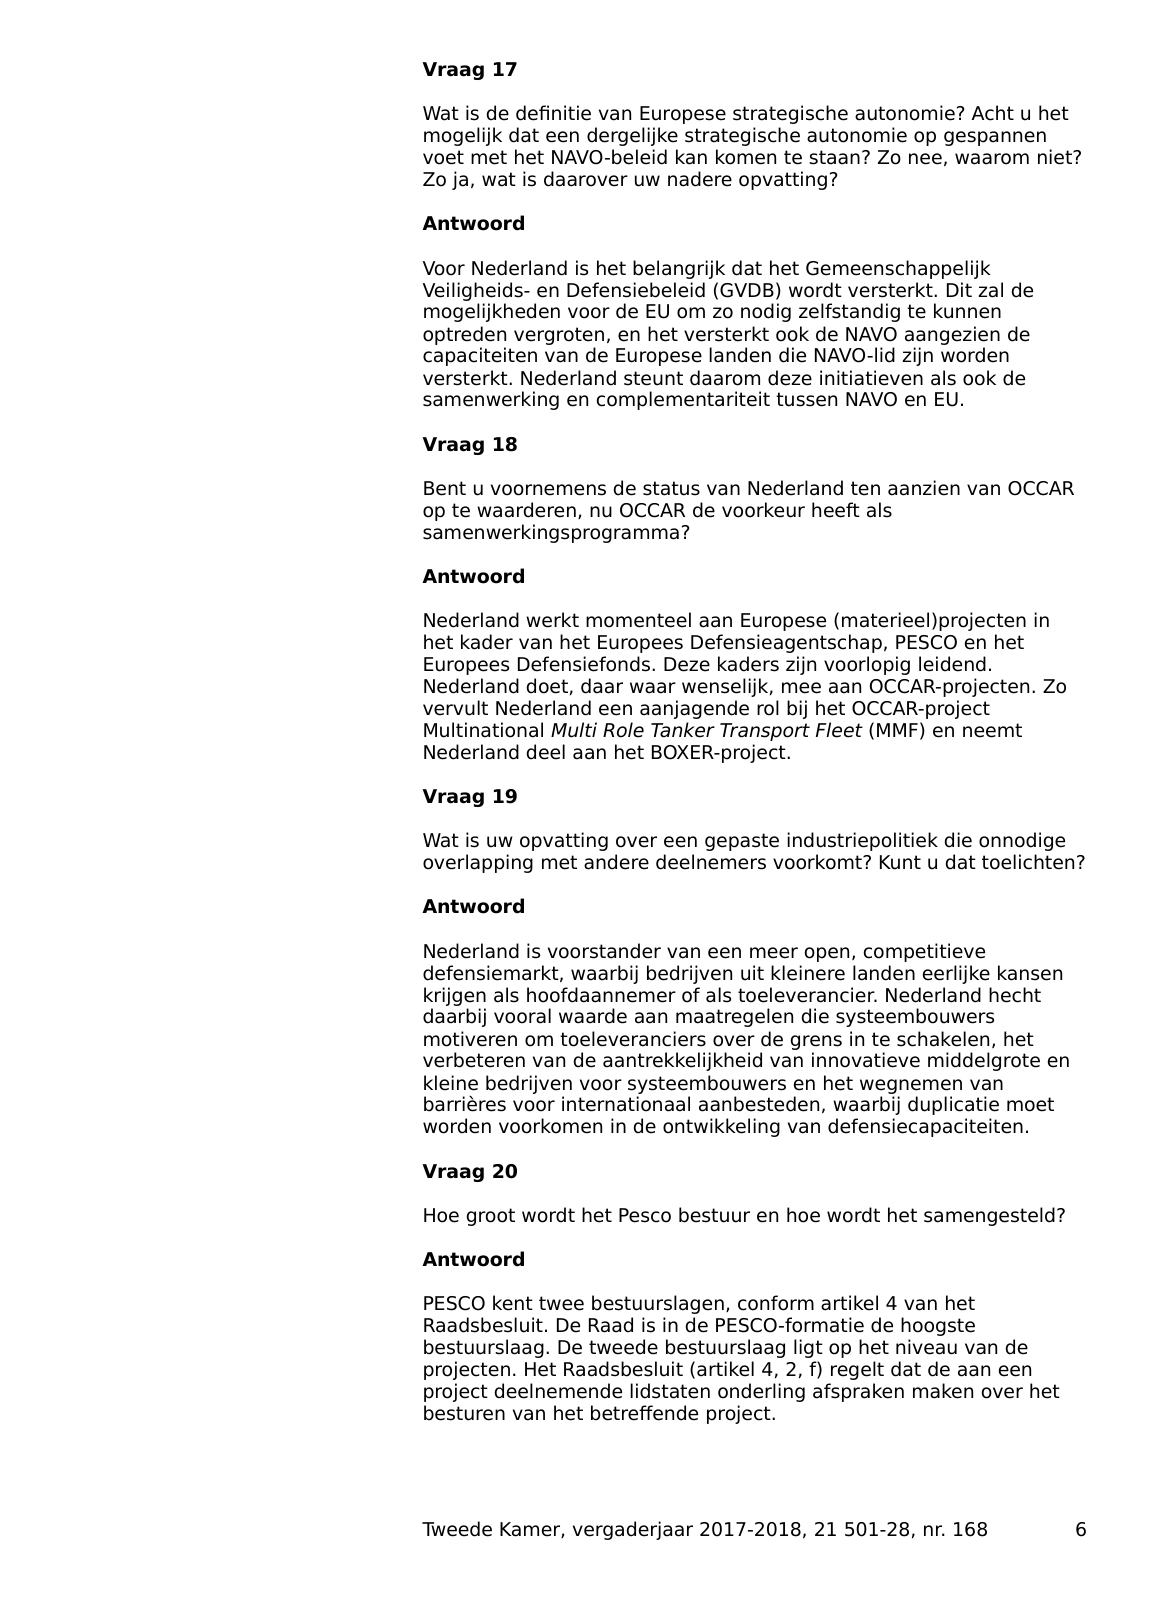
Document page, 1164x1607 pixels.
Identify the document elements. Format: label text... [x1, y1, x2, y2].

subtitle Antwoord [422, 896, 1087, 918]
text Wat is uw opvatting over een gepaste industriepolitiek die onnodige overlapping met andere deelnemers voorkomt? Kunt u dat toelichten? [422, 830, 1087, 874]
text Nederland is voorstander van een meer open, competitieve defensiemarkt, waarbij bedrijven uit kleinere landen eerlijke kansen krijgen als hoofdaannemer of als toeleverancier. Nederland hecht daarbij vooral waarde aan maatregelen die systeembouwers motiveren om toeleveranciers over de grens in te schakelen, het verbeteren van de aantrekkelijkheid van innovatieve middelgrote en kleine bedrijven voor systeembouwers en het wegnemen van barrières voor internationaal aanbesteden, waarbij duplicatie moet worden voorkomen in de ontwikkeling van defensiecapaciteiten. [422, 941, 1087, 1138]
subtitle Vraag 17 [422, 59, 1087, 81]
text Nederland werkt momenteel aan Europese (materieel)projecten in het kader van het Europees Defensieagentschap, PESCO en het Europees Defensiefonds. Deze kaders zijn voorlopig leidend. Nederland doet, daar waar wenselijk, mee aan OCCAR-projecten. Zo vervult Nederland een aanjagende rol bij het OCCAR-project Multinational Multi Role Tanker Transport Fleet (MMF) en neemt Nederland deel aan het BOXER-project. [422, 610, 1087, 764]
subtitle Antwoord [422, 566, 1087, 588]
text Bent u voornemens de status van Nederland ten aanzien van OCCAR op te waarderen, nu OCCAR de voorkeur heeft als samenwerkingsprogramma? [422, 478, 1087, 544]
subtitle Antwoord [422, 1249, 1087, 1271]
subtitle Vraag 18 [422, 433, 1087, 456]
text Hoe groot wordt het Pesco bestuur en hoe wordt het samengesteld? [422, 1205, 1087, 1227]
text Voor Nederland is het belangrijk dat het Gemeenschappelijk Veiligheids- en Defensiebeleid (GVDB) wordt versterkt. Dit zal de mogelijkheden voor de EU om zo nodig zelfstandig te kunnen optreden vergroten, en het versterkt ook de NAVO aangezien de capaciteiten van de Europese landen die NAVO-lid zijn worden versterkt. Nederland steunt daarom deze initiatieven als ook de samenwerking en complementariteit tussen NAVO en EU. [422, 257, 1087, 411]
text PESCO kent twee bestuurslagen, conform artikel 4 van het Raadsbesluit. De Raad is in de PESCO-formatie de hoogste bestuurslaag. De tweede bestuurslaag ligt op het niveau van de projecten. Het Raadsbesluit (artikel 4, 2, f) regelt dat de aan een project deelnemende lidstaten onderling afspraken maken over het besturen van het betreffende project. [422, 1293, 1087, 1425]
text Wat is de definitie van Europese strategische autonomie? Acht u het mogelijk dat een dergelijke strategische autonomie op gespannen voet met het NAVO-beleid kan komen te staan? Zo nee, waarom niet? Zo ja, wat is daarover uw nadere opvatting? [422, 103, 1087, 191]
subtitle Vraag 19 [422, 786, 1087, 808]
subtitle Vraag 20 [422, 1161, 1087, 1182]
subtitle Antwoord [422, 213, 1087, 235]
